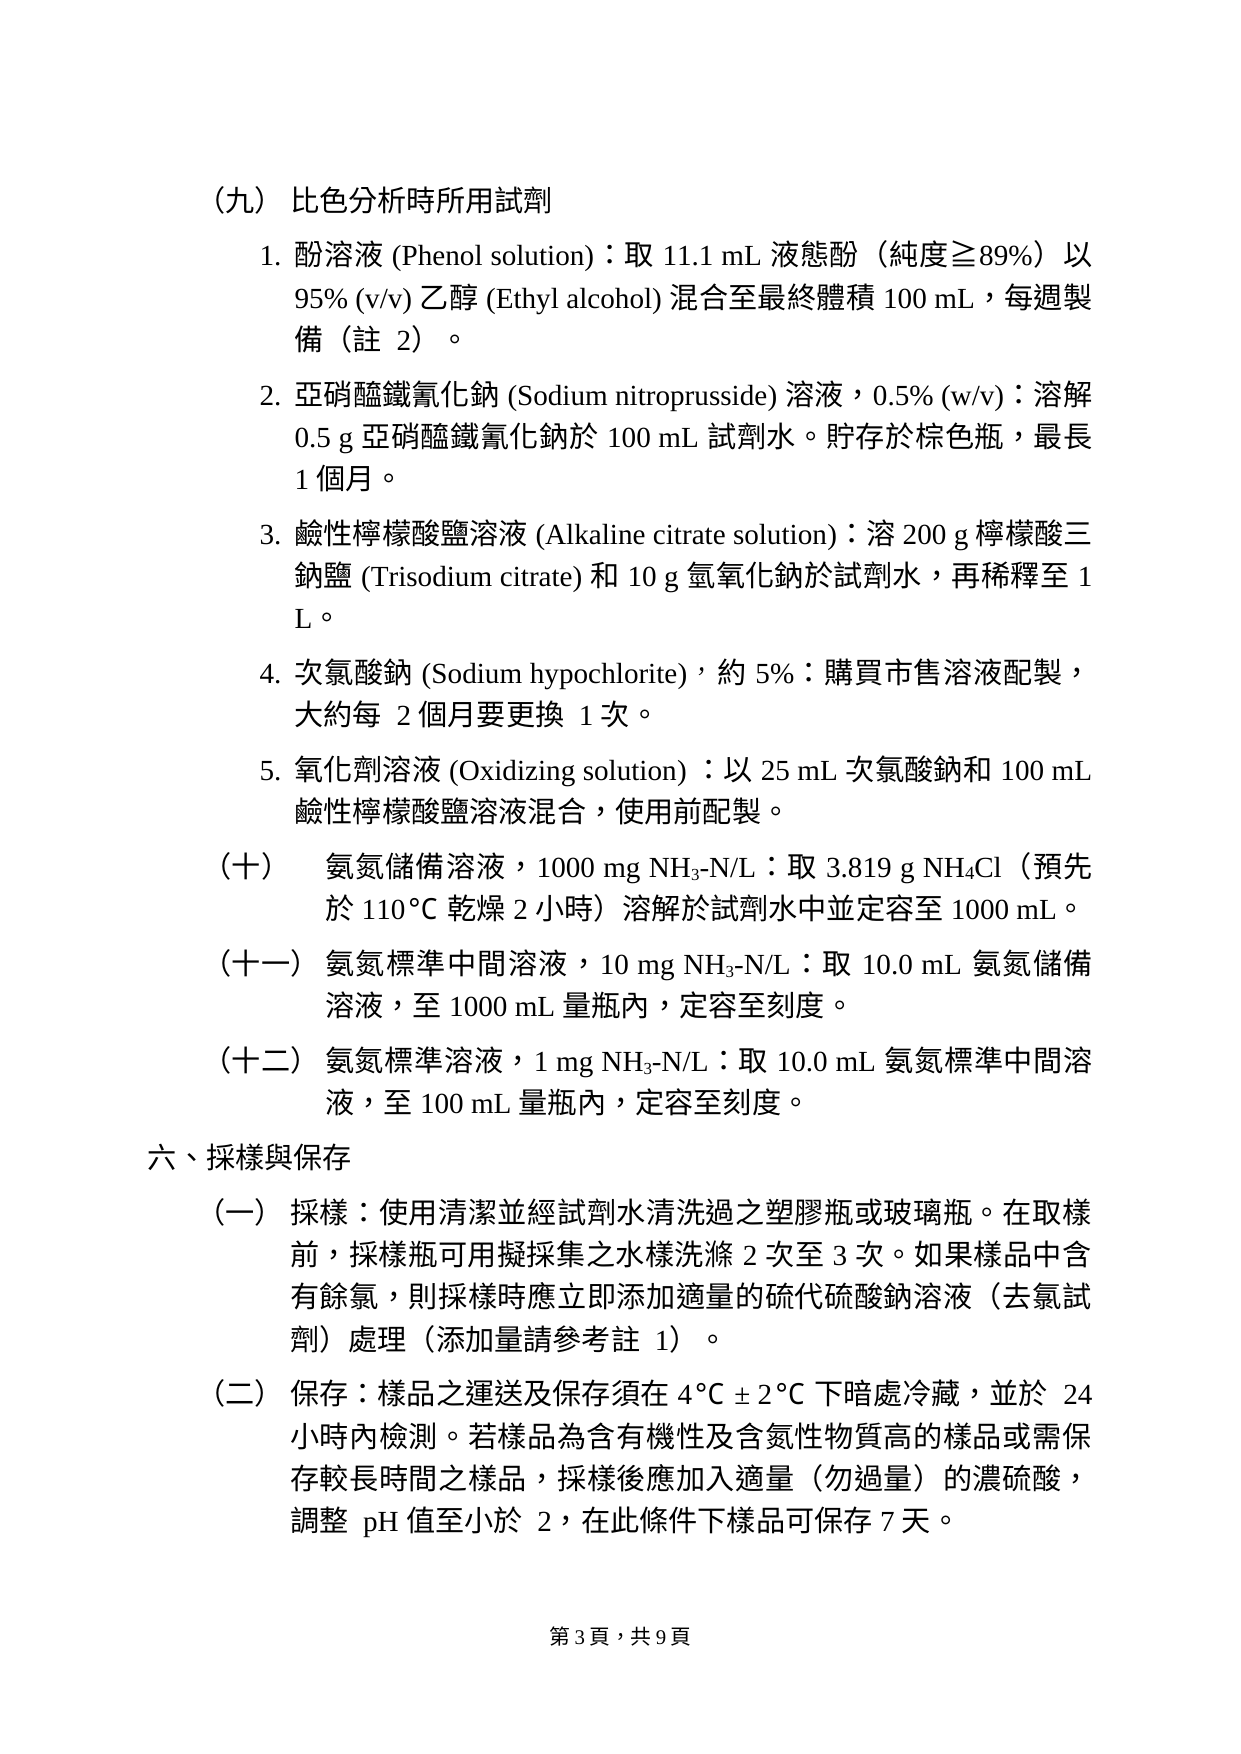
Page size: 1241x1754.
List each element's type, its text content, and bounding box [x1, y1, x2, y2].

list 酚溶液 (Phenol solution)：取 11.1 mL 液態酚（純度≧89%）以 95% (v/v) 乙醇 (Ethyl alcohol) 混合至最終體積 100 mL，每週製備（註 2）。 [259, 232, 1092, 359]
list 次氯酸鈉 (Sodium hypochlorite)，約 5%：購買市售溶液配製，大約每 2 個月要更換 1 次。 [259, 650, 1092, 734]
list 採樣：使用清潔並經試劑水清洗過之塑膠瓶或玻璃瓶。在取樣 前，採樣瓶可用擬採集之水樣洗滌 2 次至 3 次。如果樣品中含有餘氯，則採樣時應立即添加適量的硫代硫酸鈉溶液（去氯試劑）處理（添加量請參考註 1）。 [196, 1189, 1092, 1358]
list 氨氮儲備溶液，1000 mg NH3-N/L：取 3.819 g NH4Cl（預先於 110℃ 乾燥 2 小時）溶解於試劑水中並定容至 1000 mL。 [202, 844, 1092, 928]
subtitle 採樣與保存 [148, 1135, 1092, 1177]
list 鹼性檸檬酸鹽溶液 (Alkaline citrate solution)：溶 200 g 檸檬酸三鈉鹽 (Trisodium citrate) 和 10 g 氫氧化鈉於試劑水，再稀釋至 1 L。 [259, 510, 1092, 637]
list 氧化劑溶液 (Oxidizing solution) ：以 25 mL 次氯酸鈉和 100 mL 鹼性檸檬酸鹽溶液混合，使用前配製。 [259, 747, 1092, 831]
list 亞硝醯鐵氰化鈉 (Sodium nitroprusside) 溶液，0.5% (w/v)：溶解 0.5 g 亞硝醯鐵氰化鈉於 100 mL 試劑水。貯存於棕色瓶，最長 1 個月。 [259, 371, 1092, 498]
